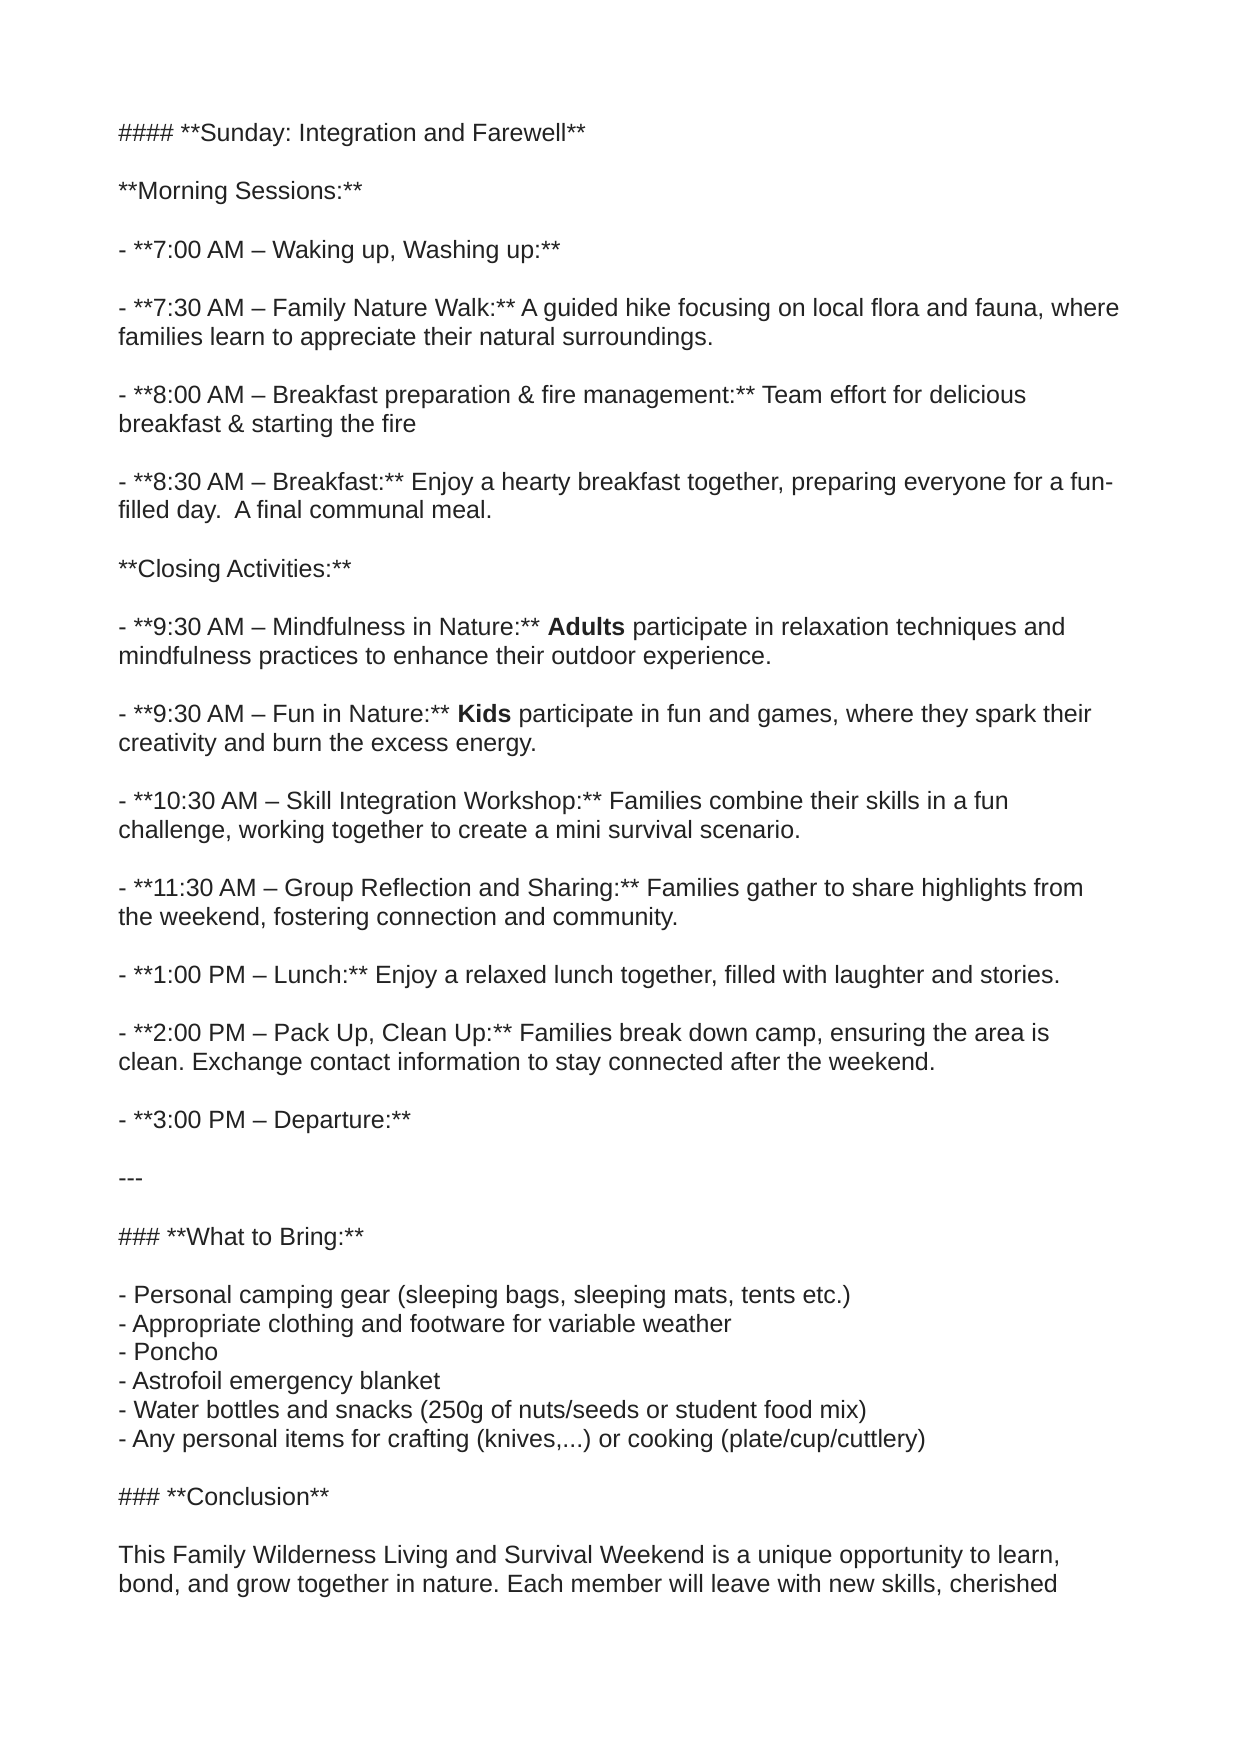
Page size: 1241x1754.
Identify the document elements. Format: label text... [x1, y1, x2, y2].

text - **3:00 PM – Departure:** [118, 1105, 1122, 1134]
text - Personal camping gear (sleeping bags, sleeping mats, tents etc.) [118, 1280, 1122, 1308]
text - **9:30 AM – Fun in Nature:** Kids participate in fun and games, where they spark their creativity and burn the excess energy. [118, 699, 1122, 756]
text ### **Conclusion** [118, 1482, 1122, 1511]
text - **2:00 PM – Pack Up, Clean Up:** Families break down camp, ensuring the area is clean. Exchange contact information to stay connected after the weekend. [118, 1018, 1122, 1076]
text - **1:00 PM – Lunch:** Enjoy a relaxed lunch together, filled with laughter and stories. [118, 960, 1122, 989]
text - **11:30 AM – Group Reflection and Sharing:** Families gather to share highlights from the weekend, fostering connection and community. [118, 873, 1122, 930]
text - **8:00 AM – Breakfast preparation & fire management:** Team effort for delicious breakfast & starting the fire [118, 380, 1122, 437]
text **Closing Activities:** [118, 554, 1122, 582]
text - Water bottles and snacks (250g of nuts/seeds or student food mix) [118, 1395, 1122, 1423]
text - Appropriate clothing and footware for variable weather [118, 1308, 1122, 1337]
text - Poncho [118, 1337, 1122, 1366]
text --- [118, 1163, 1122, 1192]
text **Morning Sessions:** [118, 176, 1122, 205]
text - **7:00 AM – Waking up, Washing up:** [118, 234, 1122, 263]
text - **7:30 AM – Family Nature Walk:** A guided hike focusing on local flora and fauna, where families learn to appreciate their natural surroundings. [118, 293, 1122, 350]
text This Family Wilderness Living and Survival Weekend is a unique opportunity to learn, bond, and grow together in nature. Each member will leave with new skills, cherished [118, 1540, 1122, 1597]
text - **9:30 AM – Mindfulness in Nature:** Adults participate in relaxation techniques and mindfulness practices to enhance their outdoor experience. [118, 612, 1122, 669]
text - **8:30 AM – Breakfast:** Enjoy a hearty breakfast together, preparing everyone for a fun-filled day. A final communal meal. [118, 467, 1122, 524]
text - Astrofoil emergency blanket [118, 1366, 1122, 1395]
text ### **What to Bring:** [118, 1222, 1122, 1250]
text - **10:30 AM – Skill Integration Workshop:** Families combine their skills in a fun challenge, working together to create a mini survival scenario. [118, 786, 1122, 843]
text #### **Sunday: Integration and Farewell** [118, 118, 1122, 147]
text - Any personal items for crafting (knives,...) or cooking (plate/cup/cuttlery) [118, 1423, 1122, 1452]
